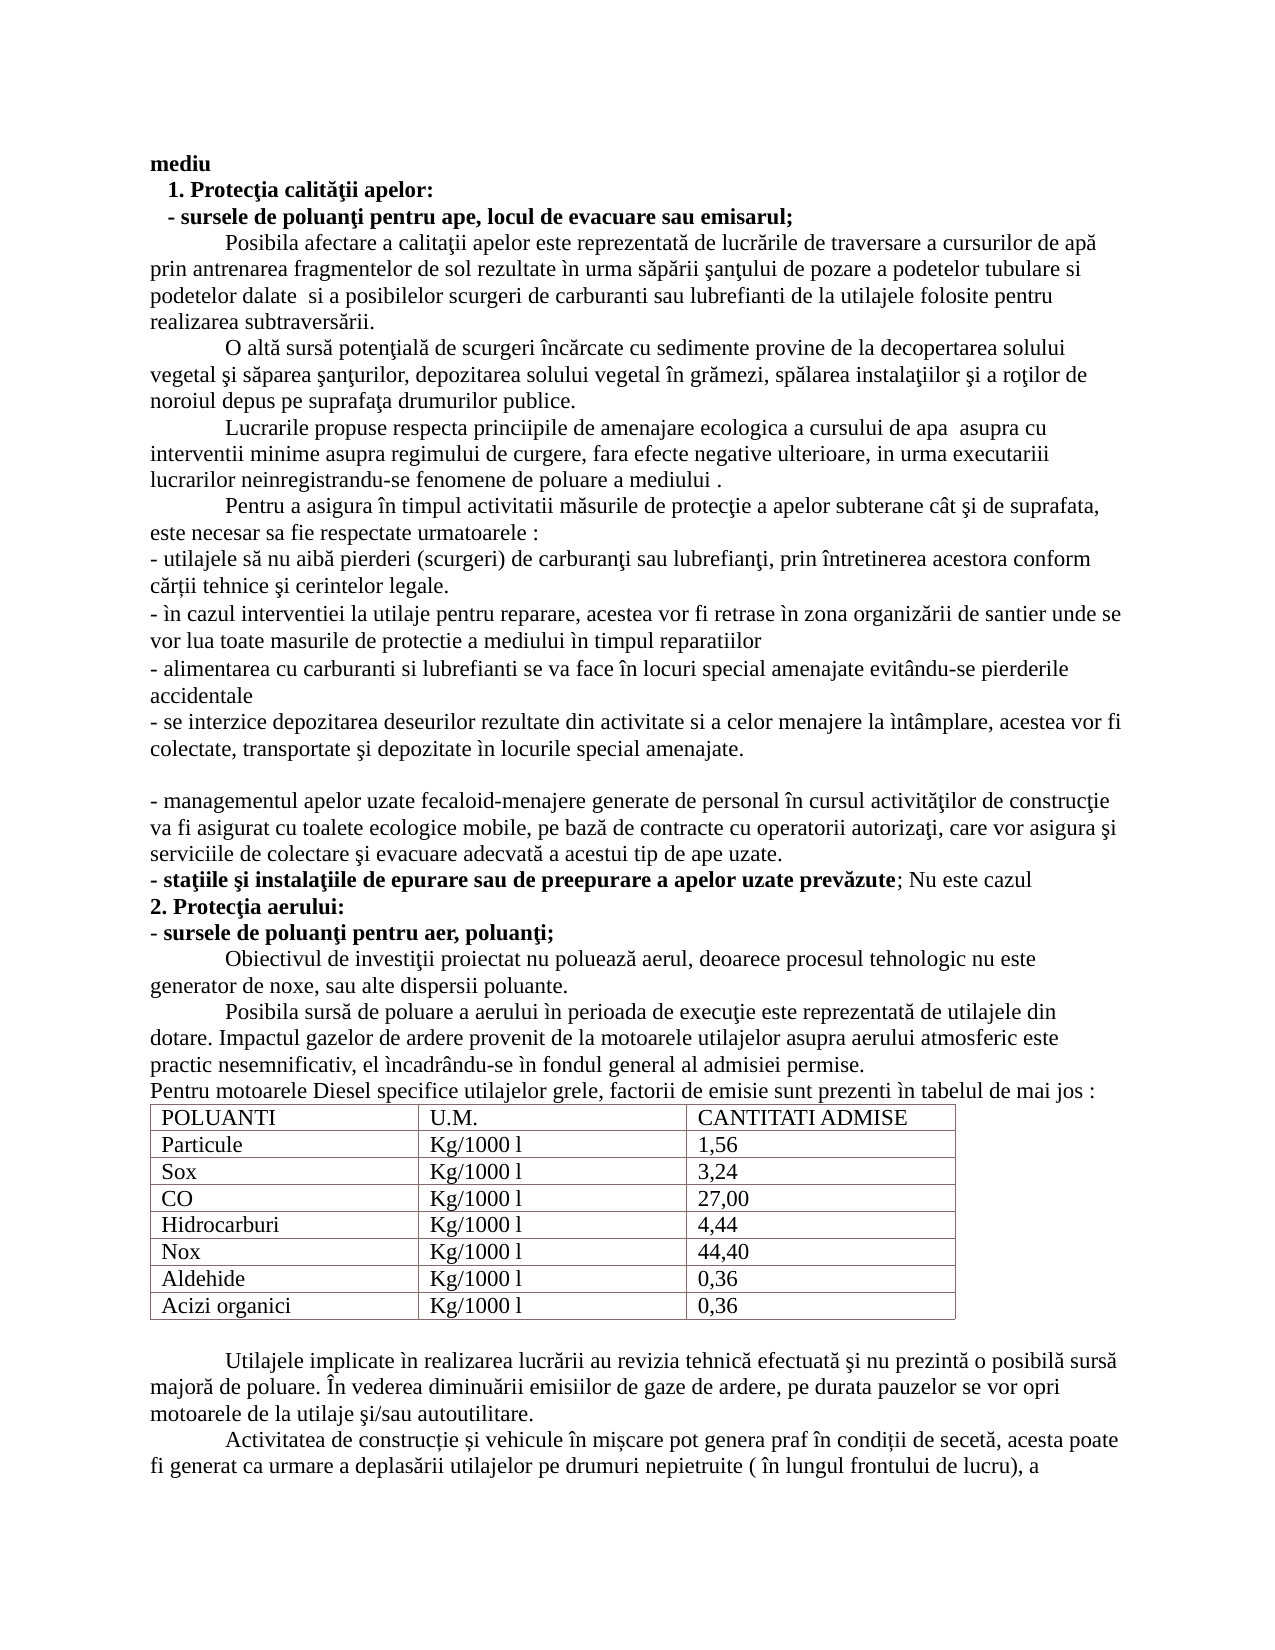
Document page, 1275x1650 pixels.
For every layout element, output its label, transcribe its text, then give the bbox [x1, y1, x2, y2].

table_cell 27,00 [687, 1185, 955, 1211]
table_cell Acizi organici [151, 1293, 418, 1318]
table_cell Kg/1000 l [419, 1293, 686, 1318]
table_cell Aldehide [151, 1266, 418, 1292]
text - sursele de poluanţi pentru aer, poluanţi; [150, 919, 1125, 945]
table_cell Kg/1000 l [419, 1131, 686, 1157]
text - utilajele să nu aibă pierderi (scurgeri) de carburanţi sau lubrefianţi, prin întretinerea acestora conform cărții tehnice şi cerintelor legale. [150, 545, 1125, 598]
text - se interzice depozitarea deseurilor rezultate din activitate si a celor menajere la ìntâmplare, acestea vor fi colectate, transportate şi depozitate ìn locurile special amenajate. [150, 708, 1125, 761]
text Pentru motoarele Diesel specifice utilajelor grele, factorii de emisie sunt prezenti ìn tabelul de mai jos : [150, 1077, 1125, 1103]
text mediu [150, 150, 1125, 176]
text - sursele de poluanţi pentru ape, locul de evacuare sau emisarul; [150, 203, 1125, 229]
table_header U.M. [419, 1105, 686, 1130]
text Utilajele implicate ìn realizarea lucrării au revizia tehnică efectuată şi nu prezintă o posibilă sursă majoră de poluare. În vederea diminuării emisiilor de gaze de ardere, pe durata pauzelor se vor opri motoarele de la utilaje şi/sau autoutilitare. [150, 1347, 1125, 1426]
text O altă sursă potenţială de scurgeri încărcate cu sedimente provine de la decopertarea solului vegetal şi săparea şanţurilor, depozitarea solului vegetal în grămezi, spălarea instalaţiilor şi a roţilor de noroiul depus pe suprafaţa drumurilor publice. [150, 334, 1125, 413]
text - alimentarea cu carburanti si lubrefianti se va face în locuri special amenajate evitându-se pierderile accidentale [150, 656, 1125, 708]
table_header POLUANTI [151, 1105, 418, 1130]
table_cell Kg/1000 l [419, 1158, 686, 1184]
text Posibila sursă de poluare a aerului ìn perioada de execuţie este reprezentată de utilajele din dotare. Impactul gazelor de ardere provenit de la motoarele utilajelor asupra aerului atmosferic este practic nesemnificativ, el ìncadrându-se ìn fondul general al admisiei permise. [150, 998, 1125, 1077]
table_cell CO [151, 1185, 418, 1211]
text Pentru a asigura în timpul activitatii măsurile de protecţie a apelor subterane cât şi de suprafata, este necesar sa fie respectate urmatoarele : [150, 493, 1125, 545]
table_cell Sox [151, 1158, 418, 1184]
table_cell Kg/1000 l [419, 1212, 686, 1238]
table_cell 0,36 [687, 1266, 955, 1292]
table_cell Hidrocarburi [151, 1212, 418, 1238]
table_cell Kg/1000 l [419, 1266, 686, 1292]
text Posibila afectare a calitaţii apelor este reprezentată de lucrările de traversare a cursurilor de apă prin antrenarea fragmentelor de sol rezultate ìn urma săpării şanţului de pozare a podetelor tubulare si podetelor dalate si a posibilelor scurgeri de carburanti sau lubrefianti de la utilajele folosite pentru realizarea subtraversării. [150, 229, 1125, 334]
table_cell 1,56 [687, 1131, 955, 1157]
text - ìn cazul interventiei la utilaje pentru reparare, acestea vor fi retrase ìn zona organizării de santier unde se vor lua toate masurile de protectie a mediului ìn timpul reparatiilor [150, 600, 1125, 653]
table_cell 3,24 [687, 1158, 955, 1184]
table_cell Particule [151, 1131, 418, 1157]
table_cell Kg/1000 l [419, 1239, 686, 1265]
text - staţiile şi instalaţiile de epurare sau de preepurare a apelor uzate prevăzute; Nu este cazul [150, 866, 1125, 893]
text Activitatea de construcție și vehicule în mișcare pot genera praf în condiții de secetă, acesta poate fi generat ca urmare a deplasării utilajelor pe drumuri nepietruite ( în lungul frontului de lucru), a [150, 1426, 1125, 1479]
table_cell 44,40 [687, 1239, 955, 1265]
text Lucrarile propuse respecta princiipile de amenajare ecologica a cursului de apa asupra cu interventii minime asupra regimului de curgere, fara efecte negative ulterioare, in urma executariii lucrarilor neinregistrandu-se fenomene de poluare a mediului . [150, 413, 1125, 493]
text 1. Protecţia calităţii apelor: [150, 176, 1125, 203]
table_cell Nox [151, 1239, 418, 1265]
table_cell Kg/1000 l [419, 1185, 686, 1211]
table_header CANTITATI ADMISE [687, 1105, 955, 1130]
table_cell 0,36 [687, 1293, 955, 1318]
text 2. Protecţia aerului: [150, 893, 1125, 919]
text - managementul apelor uzate fecaloid-menajere generate de personal în cursul activităţilor de construcţie va fi asigurat cu toalete ecologice mobile, pe bază de contracte cu operatorii autorizaţi, care vor asigura şi serviciile de colectare şi evacuare adecvată a acestui tip de ape uzate. [150, 787, 1125, 866]
text Obiectivul de investiţii proiectat nu poluează aerul, deoarece procesul tehnologic nu este generator de noxe, sau alte dispersii poluante. [150, 945, 1125, 998]
table_cell 4,44 [687, 1212, 955, 1238]
